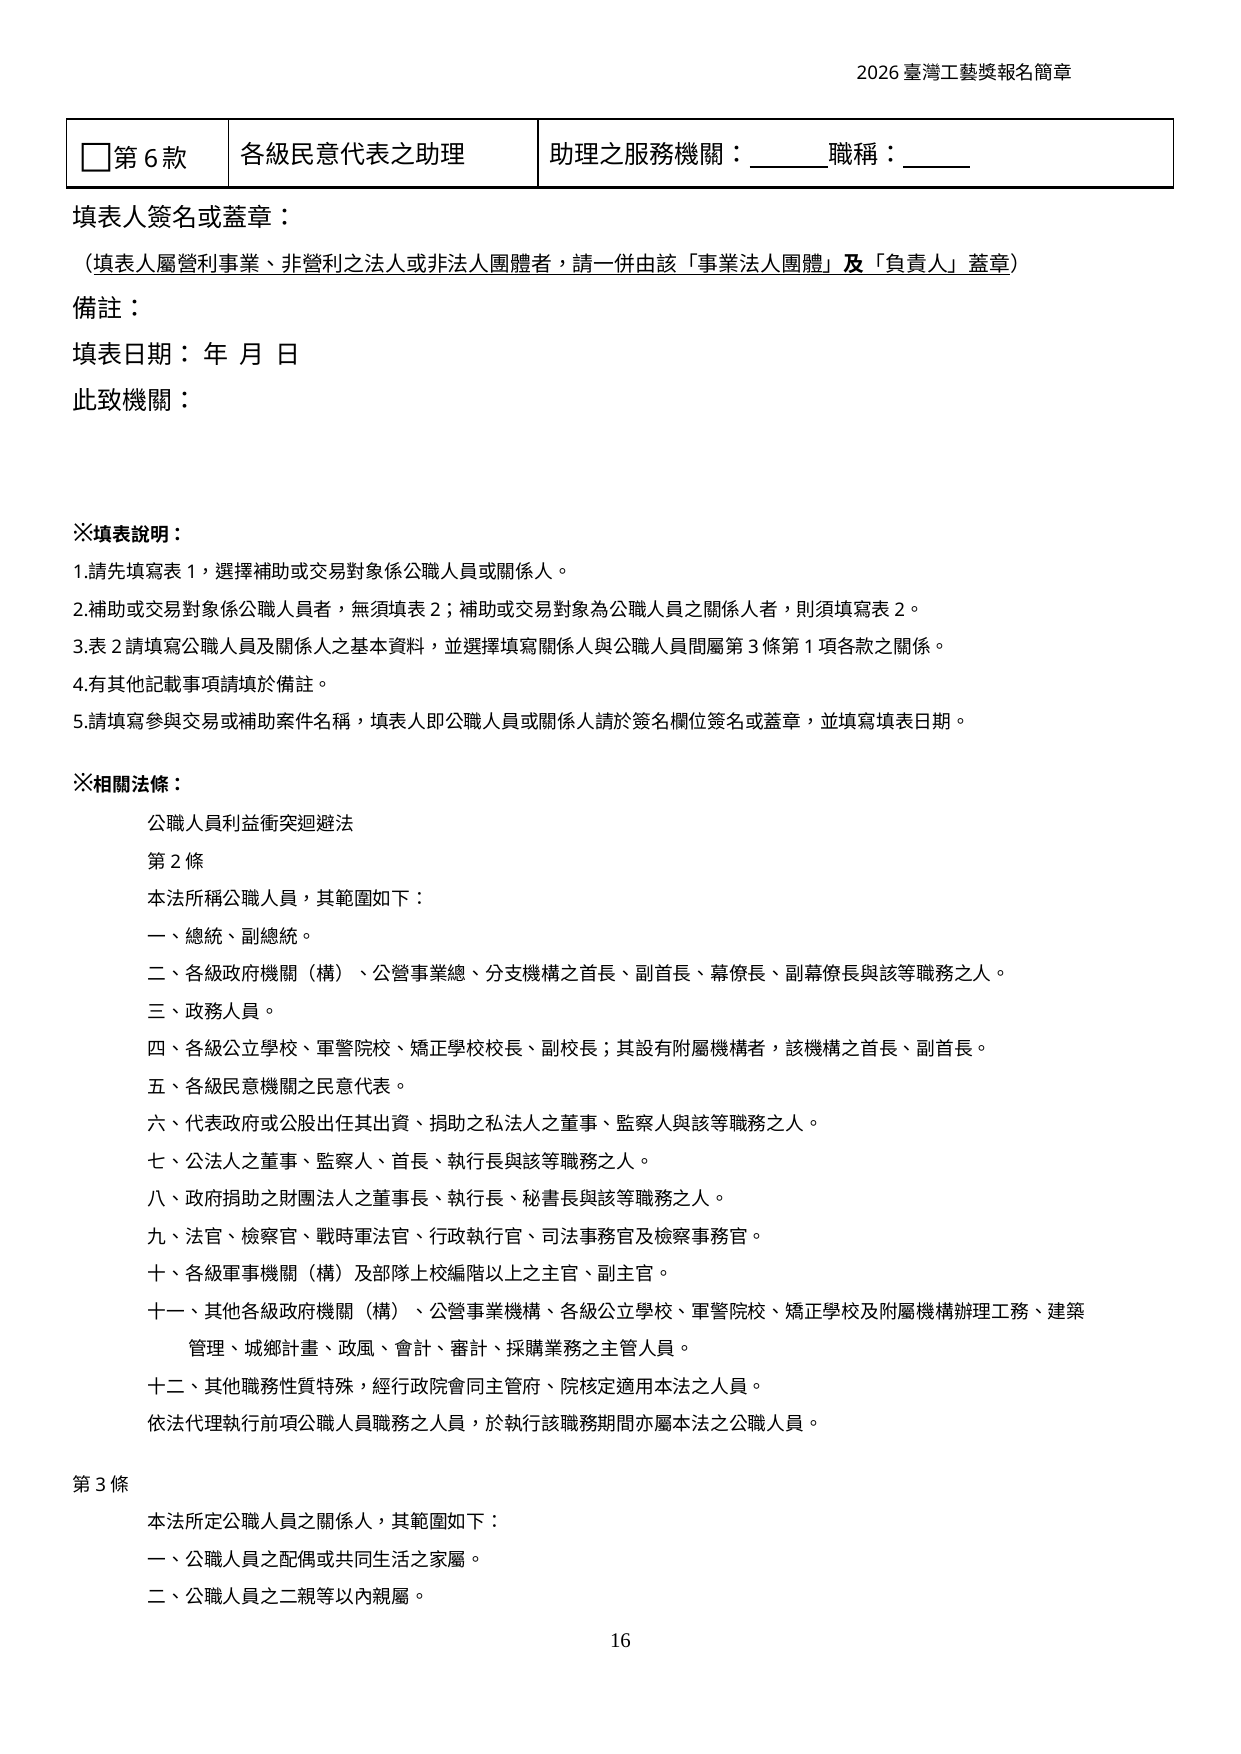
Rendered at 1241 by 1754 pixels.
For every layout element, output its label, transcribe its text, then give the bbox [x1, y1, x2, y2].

text 五、各級民意機關之民意代表。 [148, 1061, 1092, 1098]
text 公職人員利益衝突迴避法 [148, 798, 1092, 836]
text 四、各級公立學校、軍警院校、矯正學校校長、副校長；其設有附屬機構者，該機構之首長、副首長。 [148, 1023, 1092, 1061]
text 5.請填寫參與交易或補助案件名稱，填表人即公職人員或關係人請於簽名欄位簽名或蓋章，並填寫填表日期。 [73, 698, 1186, 736]
text 2.補助或交易對象係公職人員者，無須填表2；補助或交易對象為公職人員之關係人者，則須填寫表2。 [73, 586, 1186, 623]
text 九、法官、檢察官、戰時軍法官、行政執行官、司法事務官及檢察事務官。 [148, 1211, 1092, 1248]
text 一、總統、副總統。 [148, 911, 1092, 948]
text 備註： [73, 281, 1092, 327]
text 十二、其他職務性質特殊，經行政院會同主管府、院核定適用本法之人員。 [148, 1361, 1092, 1398]
text 本法所定公職人員之關係人，其範圍如下： [148, 1498, 1092, 1536]
text 二、各級政府機關（構）、公營事業總、分支機構之首長、副首長、幕僚長、副幕僚長與該等職務之人。 [148, 948, 1092, 986]
table_cell 助理之服務機關： 職稱： [539, 120, 1173, 186]
text 第3條 [73, 1461, 1092, 1498]
text 第2條 [148, 836, 1092, 873]
text 3.表2請填寫公職人員及關係人之基本資料，並選擇填寫關係人與公職人員間屬第3條第1項各款之關係。 [73, 623, 1186, 661]
text 三、政務人員。 [148, 986, 1092, 1023]
text 八、政府捐助之財團法人之董事長、執行長、秘書長與該等職務之人。 [148, 1173, 1092, 1211]
text 六、代表政府或公股出任其出資、捐助之私法人之董事、監察人與該等職務之人。 [148, 1098, 1092, 1136]
table_cell 各級民意代表之助理 [229, 120, 537, 186]
text 1.請先填寫表1，選擇補助或交易對象係公職人員或關係人。 [73, 548, 1186, 586]
table_cell □第6款 [67, 120, 228, 186]
text 4.有其他記載事項請填於備註。 [73, 661, 1186, 698]
text 七、公法人之董事、監察人、首長、執行長與該等職務之人。 [148, 1136, 1092, 1173]
text 此致機關： [73, 373, 1092, 418]
text 填表日期： 年 月 日 [73, 327, 1092, 373]
text 依法代理執行前項公職人員職務之人員，於執行該職務期間亦屬本法之公職人員。 [148, 1398, 1092, 1436]
text 一、公職人員之配偶或共同生活之家屬。 [148, 1536, 1092, 1573]
text （填表人屬營利事業、非營利之法人或非法人團體者，請一併由該「事業法人團體」及「負責人」蓋章） [73, 235, 1092, 281]
text 十一、其他各級政府機關（構）、公營事業機構、各級公立學校、軍警院校、矯正學校及附屬機構辦理工務、建築管理、城鄉計畫、政風、會計、審計、採購業務之主管人員。 [148, 1286, 1092, 1361]
text ※填表說明： [73, 511, 1092, 548]
text 二、公職人員之二親等以內親屬。 [148, 1573, 1092, 1611]
text 十、各級軍事機關（構）及部隊上校編階以上之主官、副主官。 [148, 1248, 1092, 1286]
text ※相關法條： [73, 761, 1092, 798]
text 填表人簽名或蓋章： [73, 189, 1092, 235]
text 本法所稱公職人員，其範圍如下： [148, 873, 1092, 911]
